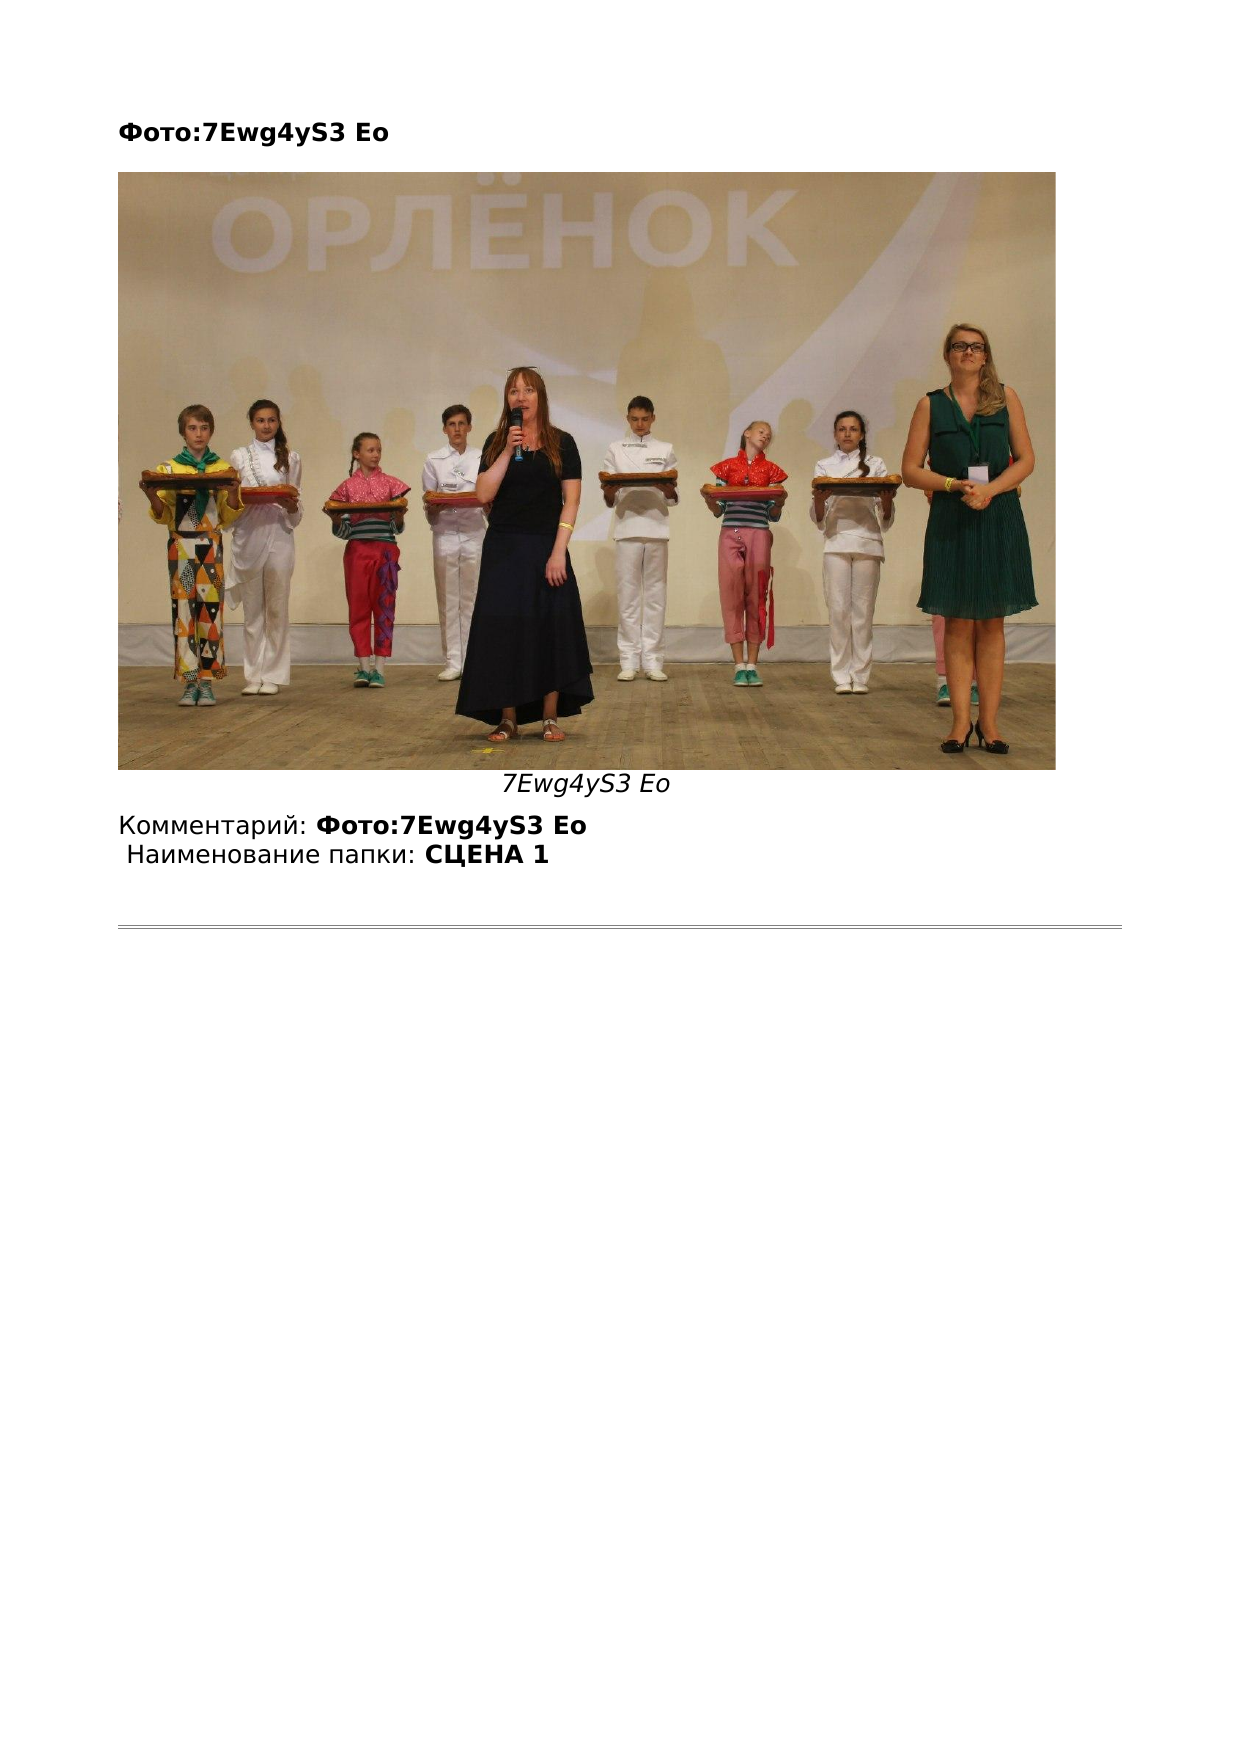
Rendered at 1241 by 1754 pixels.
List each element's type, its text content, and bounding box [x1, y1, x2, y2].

picture [118, 172, 1056, 770]
text 7Ewg4yS3 Eo [118, 770, 1056, 798]
subtitle Фото:7Ewg4yS3 Eo [118, 118, 1122, 147]
text Комментарий: Фото:7Ewg4yS3 Eo Наименование папки: СЦЕНА 1 [118, 811, 1122, 898]
